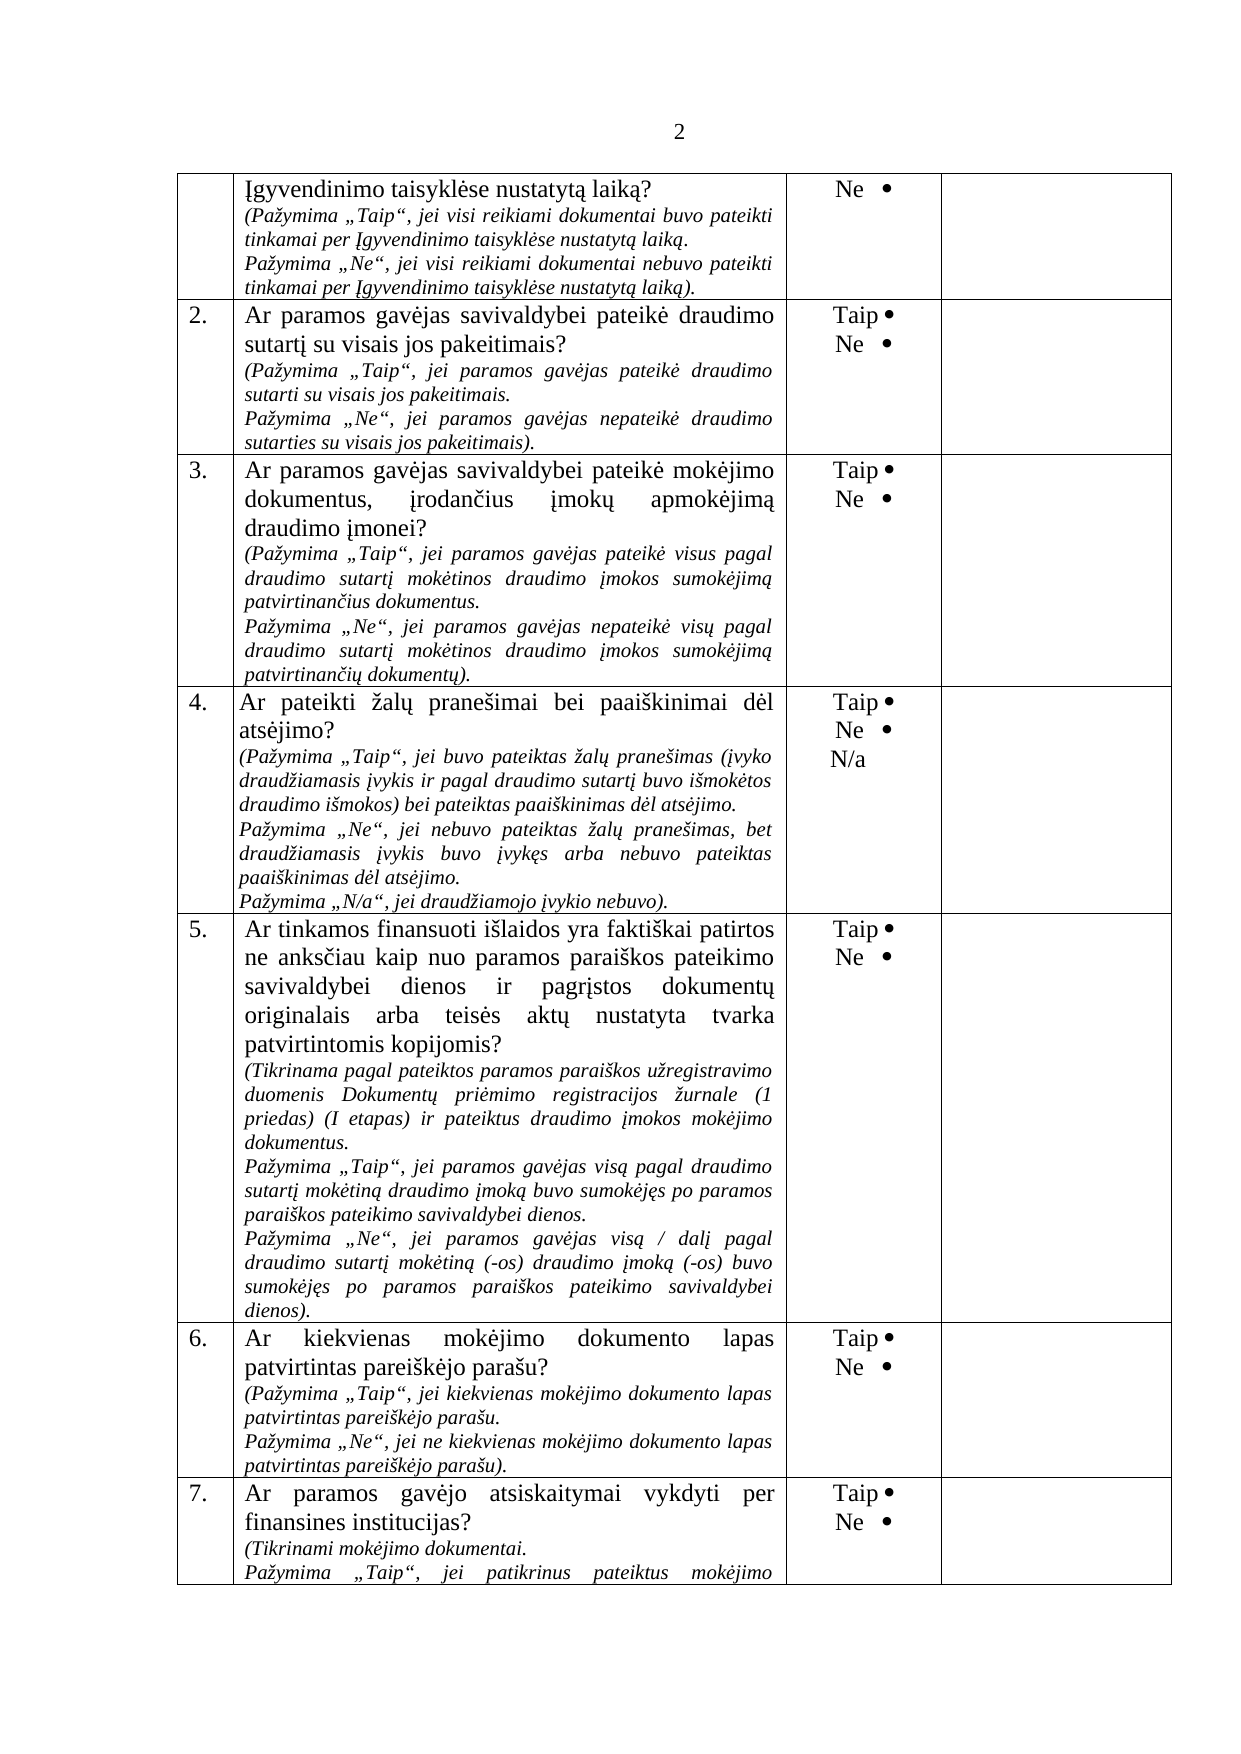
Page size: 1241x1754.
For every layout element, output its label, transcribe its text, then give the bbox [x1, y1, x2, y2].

table_cell Ne  [787, 174, 941, 299]
table_cell Taip  Ne  [787, 914, 941, 1322]
table_cell Ar paramos gavėjo atsiskaitymai vykdyti per finansines institucijas? (Tikrinami mokėjimo dokumentai. Pažymima „Taip“, jei patikrinus pateiktus mokėjimo [234, 1478, 786, 1584]
table_cell 2. [178, 300, 233, 454]
table_cell [942, 1478, 1171, 1584]
table_cell [942, 174, 1171, 299]
table_cell Taip  Ne  [787, 455, 941, 686]
table_cell 7. [178, 1478, 233, 1584]
table_cell Ar pateikti žalų pranešimai bei paaiškinimai dėl atsėjimo? (Pažymima „Taip“, jei buvo pateiktas žalų pranešimas (įvyko draudžiamasis įvykis ir pagal draudimo sutartį buvo išmokėtos draudimo išmokos) bei pateiktas paaiškinimas dėl atsėjimo. Pažymima „Ne“, jei nebuvo pateiktas žalų pranešimas, bet draudžiamasis įvykis buvo įvykęs arba nebuvo pateiktas paaiškinimas dėl atsėjimo. Pažymima „N/a“, jei draudžiamojo įvykio nebuvo). [234, 687, 786, 913]
table_cell [942, 914, 1171, 1322]
table_cell Taip  Ne  [787, 1323, 941, 1477]
table_cell 6. [178, 1323, 233, 1477]
table_cell [942, 300, 1171, 454]
table_cell Taip  Ne  [787, 300, 941, 454]
table_cell [942, 455, 1171, 686]
table_cell 5. [178, 914, 233, 1322]
table_cell Taip  Ne  N/a  [787, 687, 941, 913]
table_cell 4. [178, 687, 233, 913]
table_cell Ar paramos gavėjas savivaldybei pateikė mokėjimo dokumentus, įrodančius įmokų apmokėjimą draudimo įmonei? (Pažymima „Taip“, jei paramos gavėjas pateikė visus pagal draudimo sutartį mokėtinos draudimo įmokos sumokėjimą patvirtinančius dokumentus. Pažymima „Ne“, jei paramos gavėjas nepateikė visų pagal draudimo sutartį mokėtinos draudimo įmokos sumokėjimą patvirtinančių dokumentų). [234, 455, 786, 686]
table_cell Įgyvendinimo taisyklėse nustatytą laiką? (Pažymima „Taip“, jei visi reikiami dokumentai buvo pateikti tinkamai per Įgyvendinimo taisyklėse nustatytą laiką. Pažymima „Ne“, jei visi reikiami dokumentai nebuvo pateikti tinkamai per Įgyvendinimo taisyklėse nustatytą laiką). [234, 174, 786, 299]
table_cell [942, 687, 1171, 913]
table_cell Ar kiekvienas mokėjimo dokumento lapas patvirtintas pareiškėjo parašu? (Pažymima „Taip“, jei kiekvienas mokėjimo dokumento lapas patvirtintas pareiškėjo parašu. Pažymima „Ne“, jei ne kiekvienas mokėjimo dokumento lapas patvirtintas pareiškėjo parašu). [234, 1323, 786, 1477]
table_cell Ar tinkamos finansuoti išlaidos yra faktiškai patirtos ne anksčiau kaip nuo paramos paraiškos pateikimo savivaldybei dienos ir pagrįstos dokumentų originalais arba teisės aktų nustatyta tvarka patvirtintomis kopijomis? (Tikrinama pagal pateiktos paramos paraiškos užregistravimo duomenis Dokumentų priėmimo registracijos žurnale (1 priedas) (I etapas) ir pateiktus draudimo įmokos mokėjimo dokumentus. Pažymima „Taip“, jei paramos gavėjas visą pagal draudimo sutartį mokėtiną draudimo įmoką buvo sumokėjęs po paramos paraiškos pateikimo savivaldybei dienos. Pažymima „Ne“, jei paramos gavėjas visą / dalį pagal draudimo sutartį mokėtiną (-os) draudimo įmoką (-os) buvo sumokėjęs po paramos paraiškos pateikimo savivaldybei dienos). [234, 914, 786, 1322]
table_cell Ar paramos gavėjas savivaldybei pateikė draudimo sutartį su visais jos pakeitimais? (Pažymima „Taip“, jei paramos gavėjas pateikė draudimo sutarti su visais jos pakeitimais. Pažymima „Ne“, jei paramos gavėjas nepateikė draudimo sutarties su visais jos pakeitimais). [234, 300, 786, 454]
table_cell [178, 174, 233, 299]
table_cell 3. [178, 455, 233, 686]
table_cell Taip  Ne  [787, 1478, 941, 1584]
table_cell [942, 1323, 1171, 1477]
